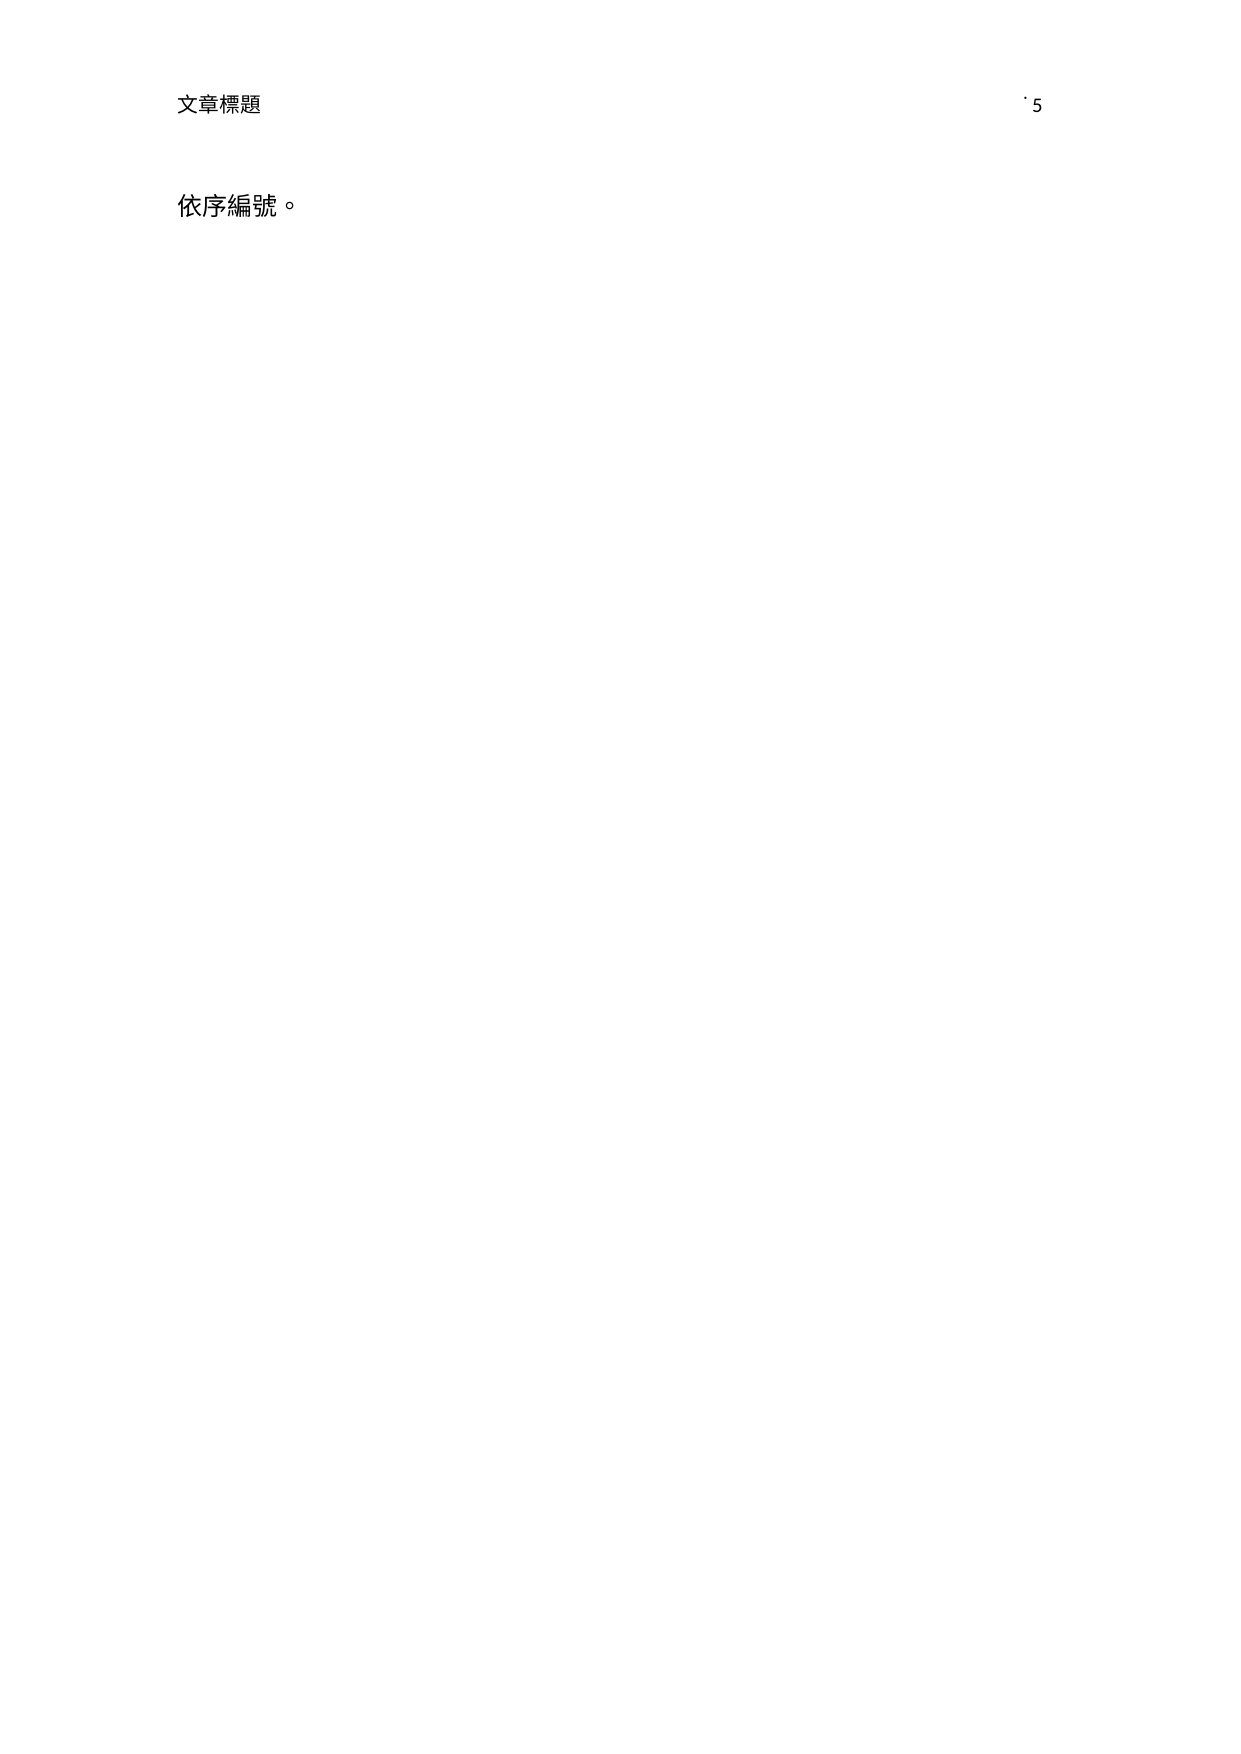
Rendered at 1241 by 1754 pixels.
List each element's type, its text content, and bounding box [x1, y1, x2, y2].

text 依序編號。 [177, 177, 1063, 225]
